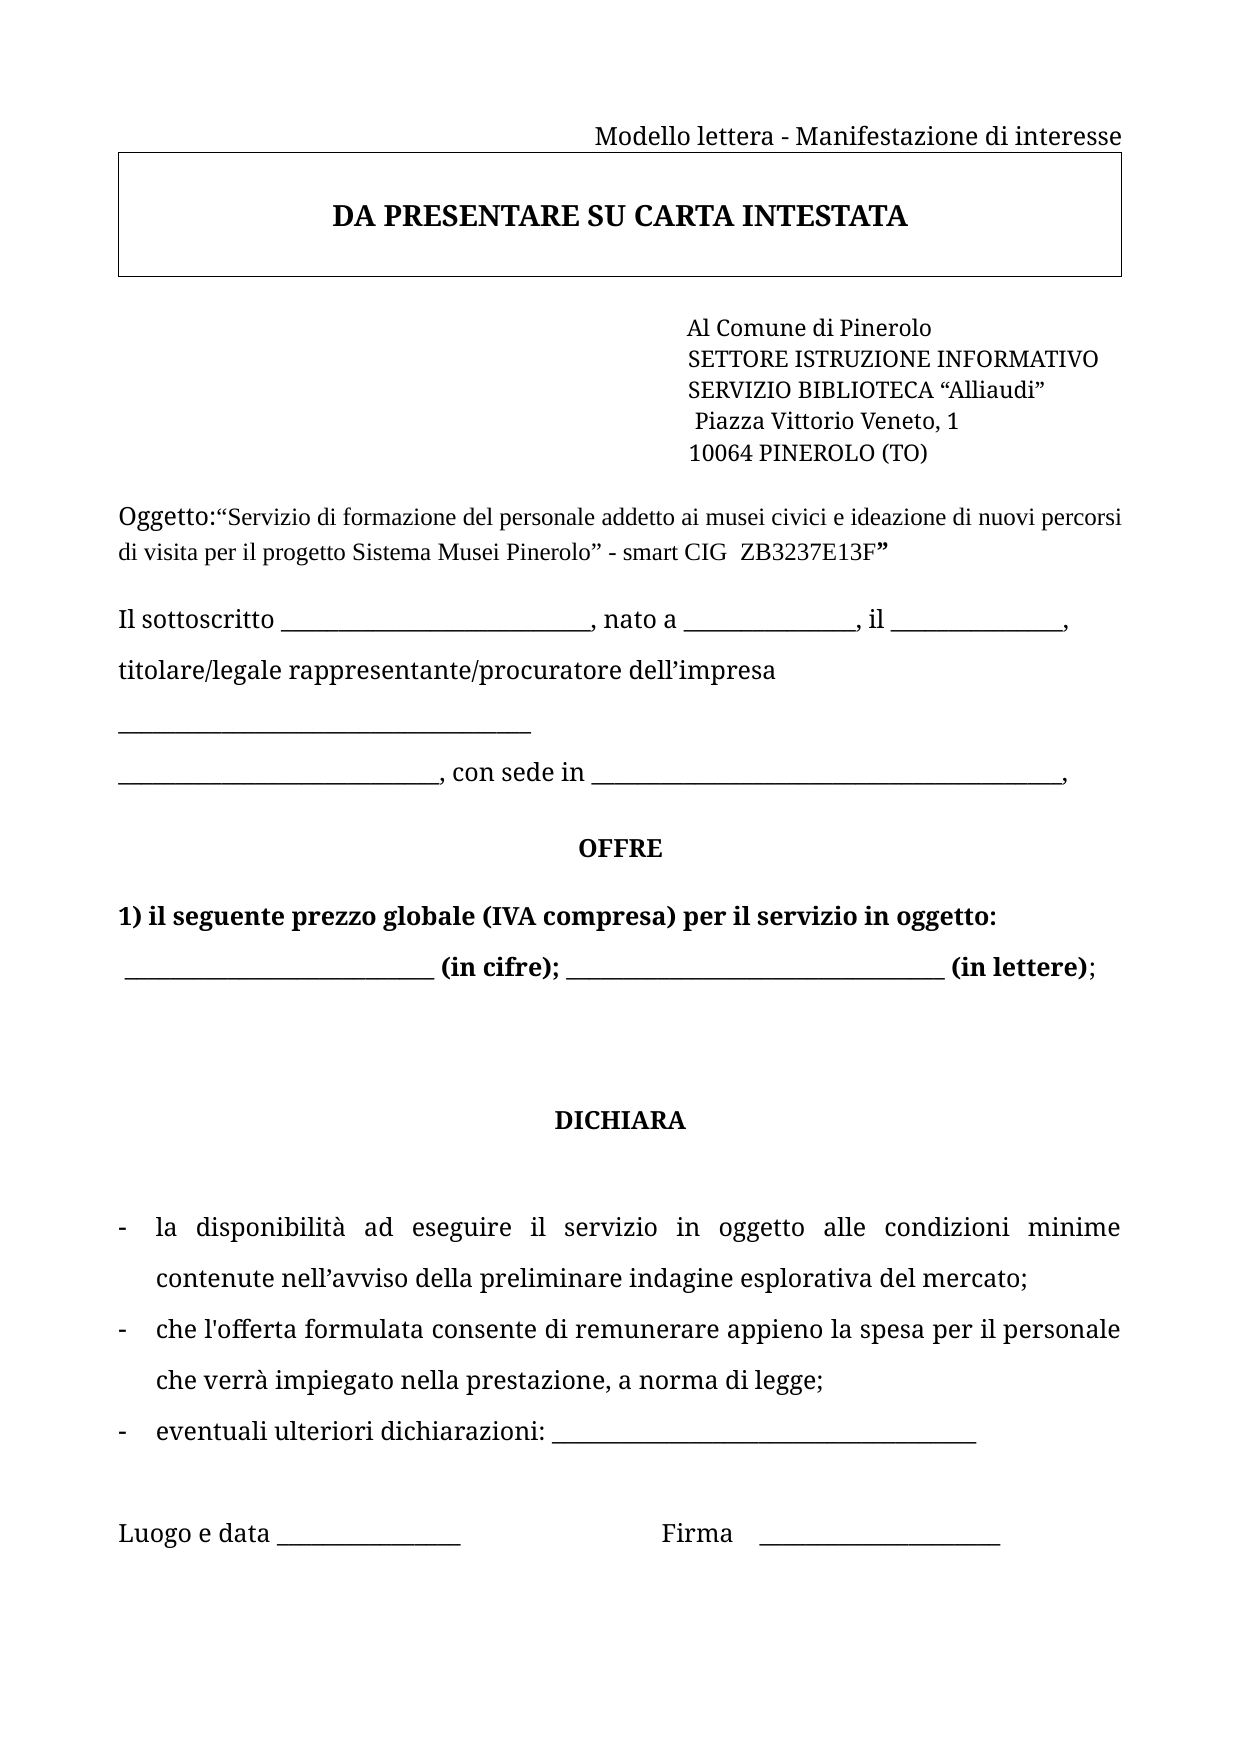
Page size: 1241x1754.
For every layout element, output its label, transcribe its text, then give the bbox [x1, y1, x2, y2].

text Il sottoscritto ___________________________, nato a _______________, il _______________, titolare/legale rappresentante/procuratore dell’impresa ____________________________________ [118, 601, 1122, 737]
text DICHIARA [118, 1103, 1122, 1137]
text Modello lettera - Manifestazione di interesse [118, 118, 1122, 152]
text ____________________________, con sede in _________________________________________, [118, 754, 1122, 788]
text Luogo e data ________________ Firma _____________________ [118, 1515, 1122, 1549]
text Piazza Vittorio Veneto, 1 [118, 405, 1122, 437]
text DA PRESENTARE SU CARTA INTESTATA [119, 192, 1121, 235]
text Oggetto:“Servizio di formazione del personale addetto ai musei civici e ideazione di nuovi percorsi di visita per il progetto Sistema Musei Pinerolo” - smart CIG ZB3237E13F” [118, 499, 1122, 567]
text 1) il seguente prezzo globale (IVA compresa) per il servizio in oggetto: [118, 898, 1122, 933]
text Al Comune di Pinerolo [118, 312, 1122, 343]
subtitle SETTORE ISTRUZIONE INFORMATIVO [670, 343, 1122, 374]
list eventuali ulteriori dichiarazioni: _____________________________________ [118, 1413, 1122, 1447]
subtitle OFFRE [118, 830, 1122, 864]
subtitle SERVIZIO BIBLIOTECA “Alliaudi” [670, 374, 1122, 405]
text 10064 PINEROLO (TO) [118, 437, 1122, 468]
list che l'offerta formulata consente di remunerare appieno la spesa per il personale che verrà impiegato nella prestazione, a norma di legge; [118, 1311, 1122, 1396]
text ___________________________ (in cifre); _________________________________ (in lettere); [118, 949, 1122, 984]
list la disponibilità ad eseguire il servizio in oggetto alle condizioni minime contenute nell’avviso della preliminare indagine esplorativa del mercato; [118, 1209, 1122, 1294]
